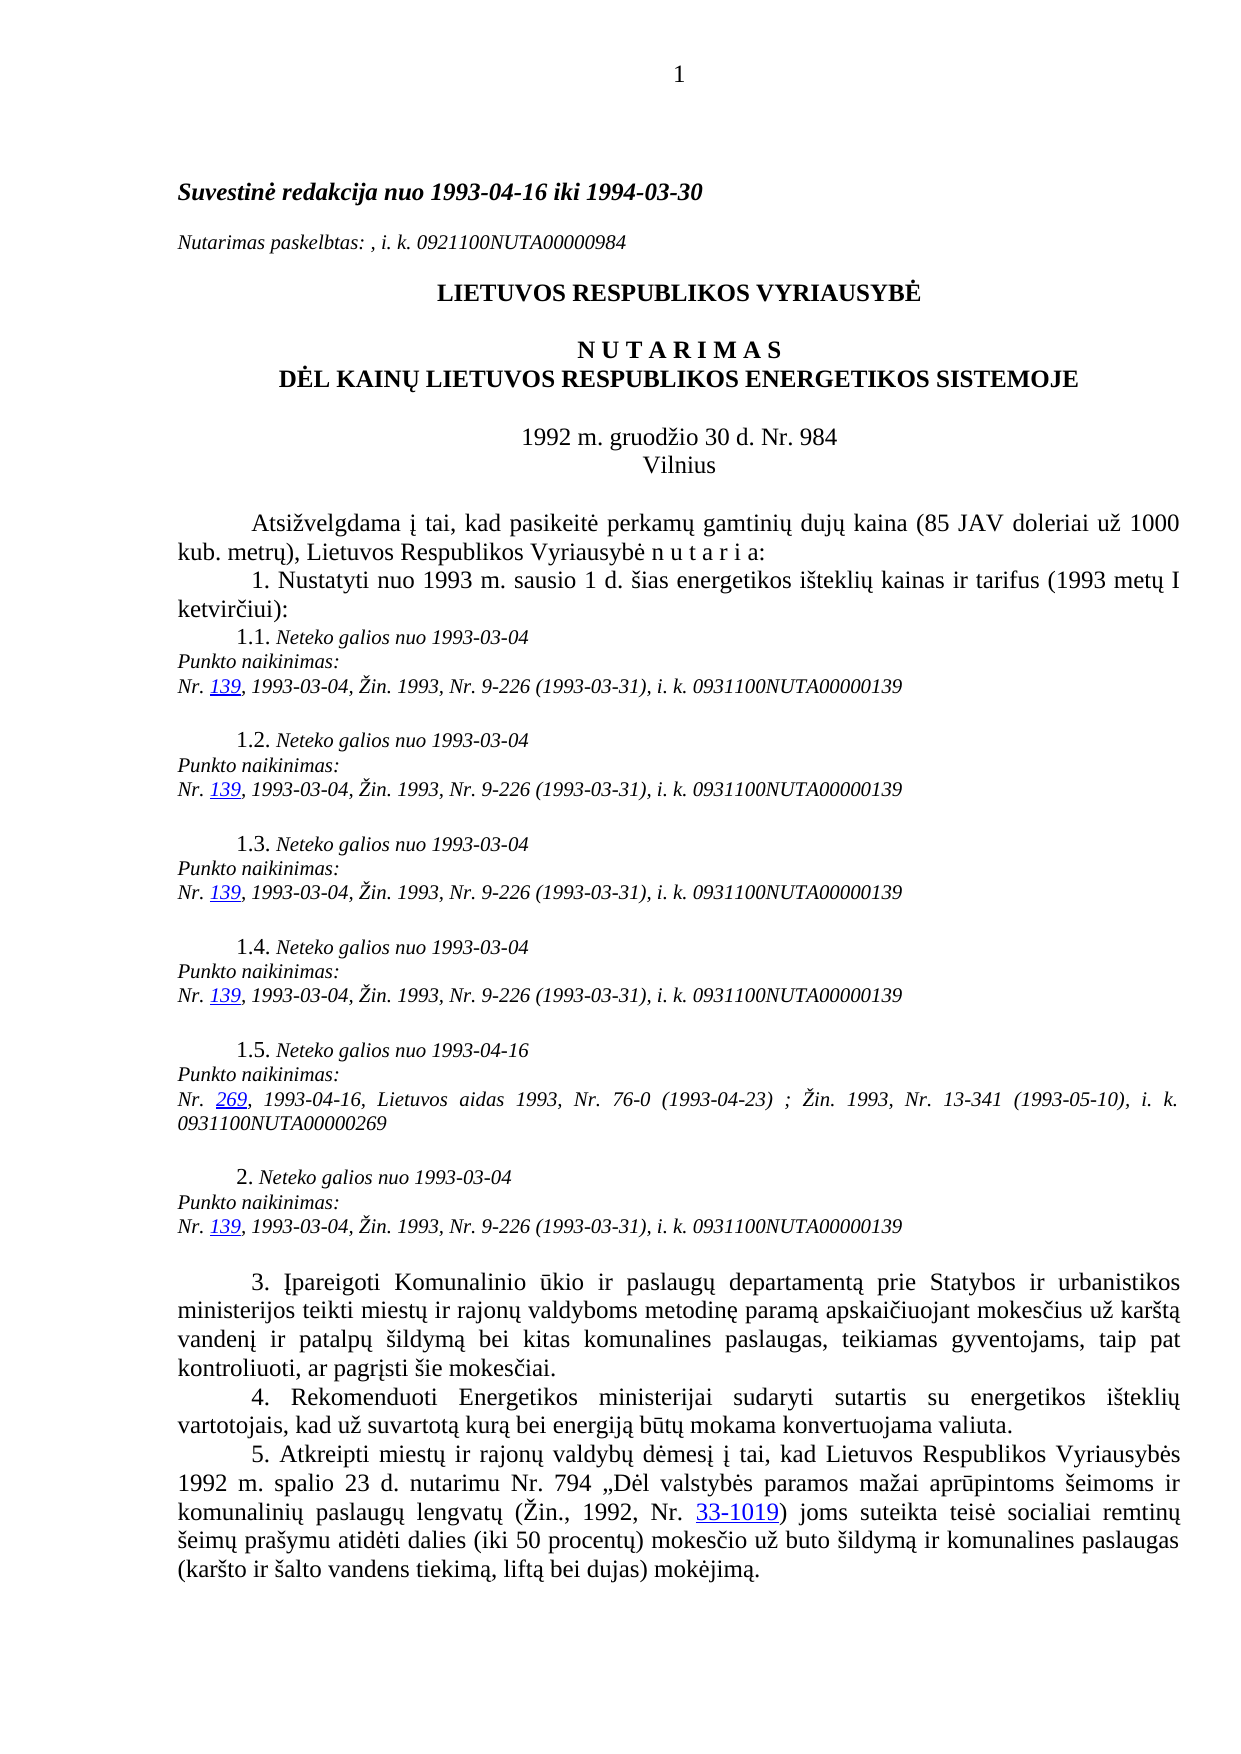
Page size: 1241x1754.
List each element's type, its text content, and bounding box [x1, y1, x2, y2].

text Nutarimas paskelbtas: , i. k. 0921100NUTA00000984 [177, 230, 1181, 254]
text Punkto naikinimas: [177, 753, 1181, 777]
text 1.1. Neteko galios nuo 1993-03-04 [177, 623, 1181, 649]
text Punkto naikinimas: [177, 856, 1181, 880]
text Punkto naikinimas: [177, 959, 1181, 983]
text Punkto naikinimas: [177, 649, 1181, 673]
text 1.4. Neteko galios nuo 1993-03-04 [177, 933, 1181, 959]
text 2. Neteko galios nuo 1993-03-04 [177, 1163, 1181, 1190]
text Punkto naikinimas: [177, 1190, 1181, 1214]
text Nr. 139, 1993-03-04, Žin. 1993, Nr. 9-226 (1993-03-31), i. k. 0931100NUTA00000139 [177, 777, 1181, 801]
text Vilnius [177, 451, 1181, 479]
text 3. Įpareigoti Komunalinio ūkio ir paslaugų departamentą prie Statybos ir urbanistikos ministerijos teikti miestų ir rajonų valdyboms metodinę paramą apskaičiuojant mokesčius už karštą vandenį ir patalpų šildymą bei kitas komunalines paslaugas, teikiamas gyventojams, taip pat kontroliuoti, ar pagrįsti šie mokesčiai. [177, 1267, 1181, 1382]
text Nr. 139, 1993-03-04, Žin. 1993, Nr. 9-226 (1993-03-31), i. k. 0931100NUTA00000139 [177, 1214, 1181, 1238]
text 1. Nustatyti nuo 1993 m. sausio 1 d. šias energetikos išteklių kainas ir tarifus (1993 metų I ketvirčiui): [177, 566, 1181, 623]
text 1.5. Neteko galios nuo 1993-04-16 [177, 1036, 1181, 1062]
text DĖL KAINŲ LIETUVOS RESPUBLIKOS ENERGETIKOS SISTEMOJE [177, 364, 1181, 393]
text 5. Atkreipti miestų ir rajonų valdybų dėmesį į tai, kad Lietuvos Respublikos Vyriausybės 1992 m. spalio 23 d. nutarimu Nr. 794 „Dėl valstybės paramos mažai aprūpintoms šeimoms ir komunalinių paslaugų lengvatų (Žin., 1992, Nr. 33-1019) joms suteikta teisė socialiai remtinų šeimų prašymu atidėti dalies (iki 50 procentų) mokesčio už buto šildymą ir komunalines paslaugas (karšto ir šalto vandens tiekimą, liftą bei dujas) mokėjimą. [177, 1439, 1181, 1583]
text Nr. 269, 1993-04-16, Lietuvos aidas 1993, Nr. 76-0 (1993-04-23) ; Žin. 1993, Nr. 13-341 (1993-05-10), i. k. 0931100NUTA00000269 [177, 1086, 1181, 1134]
text Nr. 139, 1993-03-04, Žin. 1993, Nr. 9-226 (1993-03-31), i. k. 0931100NUTA00000139 [177, 673, 1181, 698]
text 1.3. Neteko galios nuo 1993-03-04 [177, 829, 1181, 856]
text 1992 m. gruodžio 30 d. Nr. 984 [177, 422, 1181, 451]
text Nr. 139, 1993-03-04, Žin. 1993, Nr. 9-226 (1993-03-31), i. k. 0931100NUTA00000139 [177, 880, 1181, 904]
text 4. Rekomenduoti Energetikos ministerijai sudaryti sutartis su energetikos išteklių vartotojais, kad už suvartotą kurą bei energiją būtų mokama konvertuojama valiuta. [177, 1382, 1181, 1439]
text Nr. 139, 1993-03-04, Žin. 1993, Nr. 9-226 (1993-03-31), i. k. 0931100NUTA00000139 [177, 983, 1181, 1007]
text Suvestinė redakcija nuo 1993-04-16 iki 1994-03-30 [177, 177, 1181, 206]
text Punkto naikinimas: [177, 1062, 1181, 1086]
text LIETUVOS RESPUBLIKOS VYRIAUSYBĖ [177, 278, 1181, 307]
text N U T A R I M A S [177, 336, 1181, 364]
text 1.2. Neteko galios nuo 1993-03-04 [177, 726, 1181, 753]
text Atsižvelgdama į tai, kad pasikeitė perkamų gamtinių dujų kaina (85 JAV doleriai už 1000 kub. metrų), Lietuvos Respublikos Vyriausybė nutaria: [177, 508, 1181, 566]
